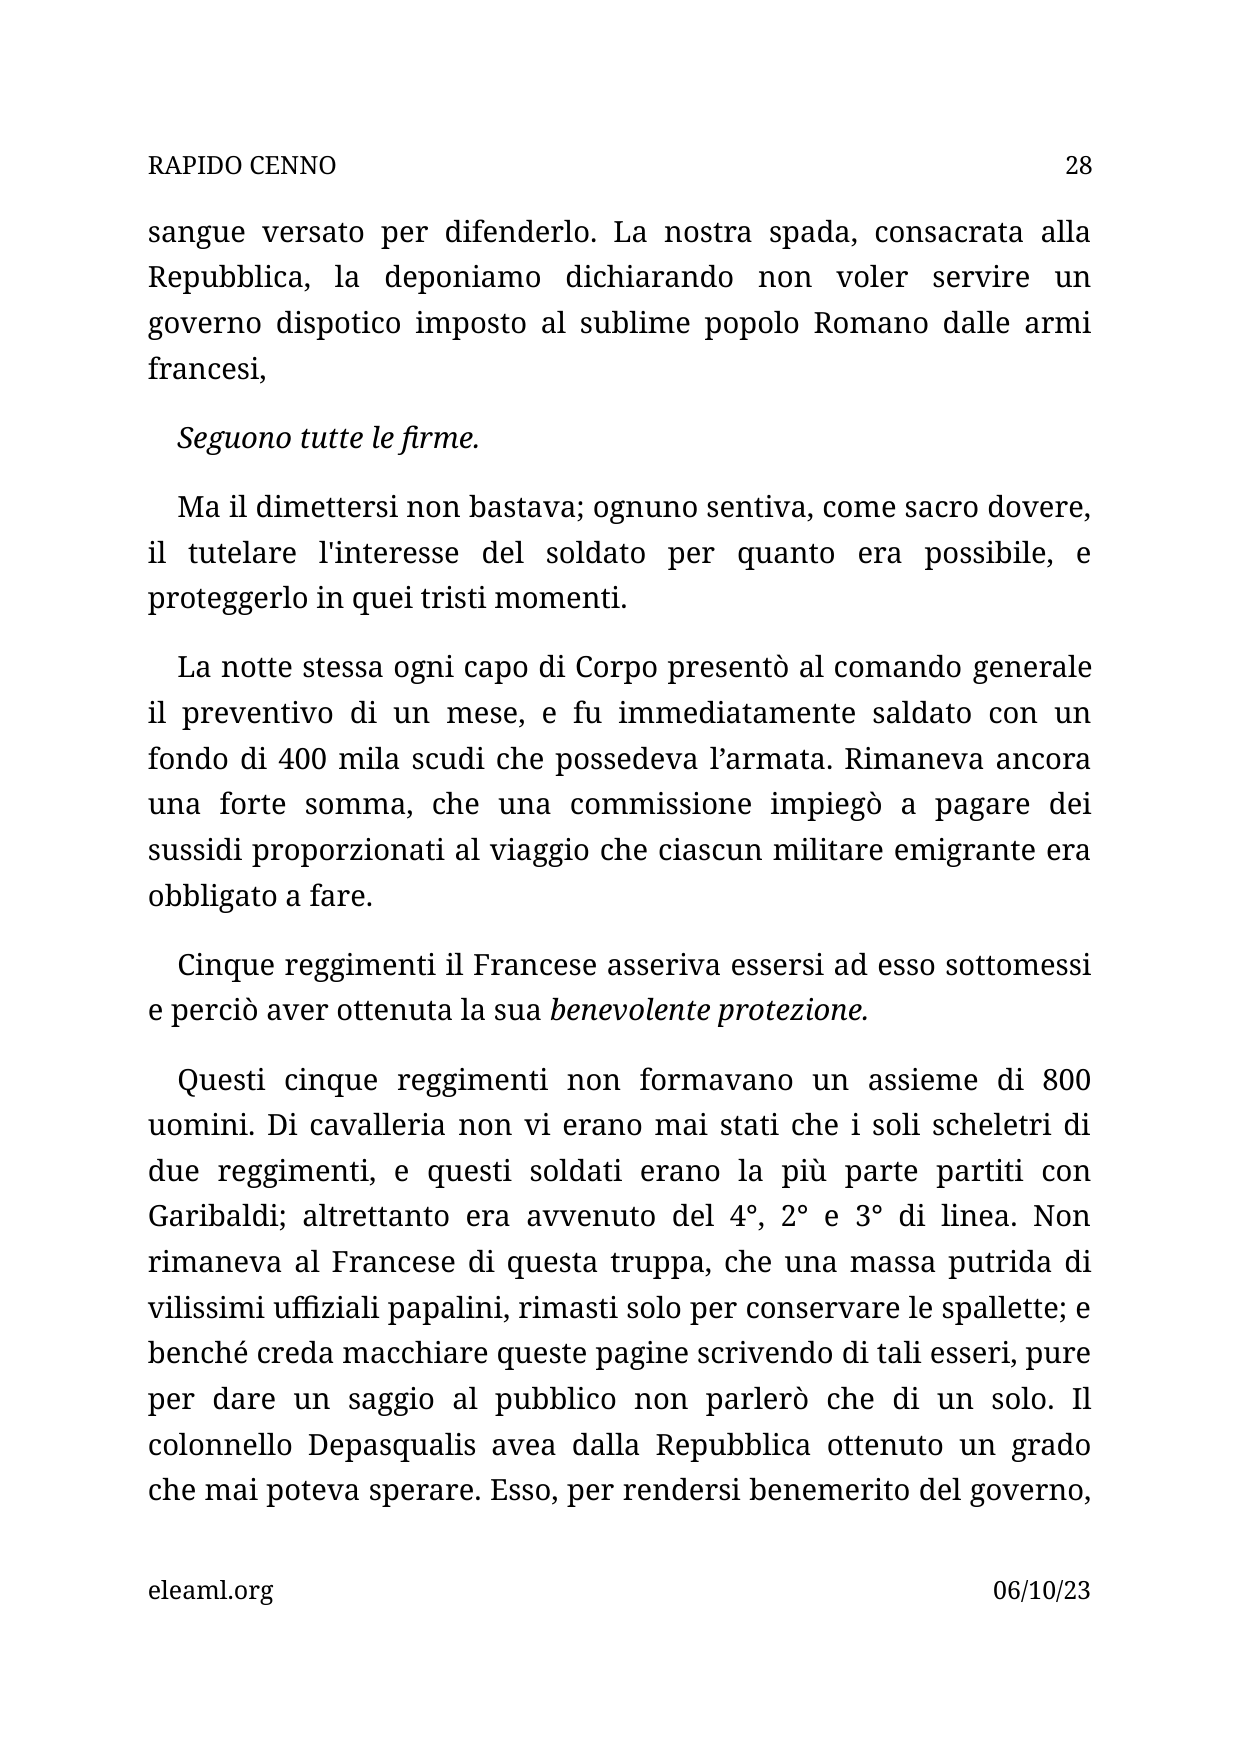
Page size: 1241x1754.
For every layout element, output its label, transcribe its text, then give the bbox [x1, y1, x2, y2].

text Seguono tutte le firme. [148, 417, 1093, 457]
text Ma il dimettersi non bastava; ognuno sentiva, come sacro dovere, il tutelare l'interesse del soldato per quanto era possibile, e proteggerlo in quei tristi momenti. [148, 486, 1093, 617]
text La notte stessa ogni capo di Corpo presentò al comando generale il preventivo di un mese, e fu immediatamente saldato con un fondo di 400 mila scudi che possedeva l’armata. Rimaneva ancora una forte somma, che una commissione impiegò a pagare dei sussidi proporzionati al viaggio che ciascun militare emigrante era obbligato a fare. [148, 647, 1093, 914]
text Questi cinque reggimenti non formavano un assieme di 800 uomini. Di cavalleria non vi erano mai stati che i soli scheletri di due reggimenti, e questi soldati erano la più parte partiti con Garibaldi; altrettanto era avvenuto del 4°, 2° e 3° di linea. Non rimaneva al Francese di questa truppa, che una massa putrida di vilissimi uffiziali papalini, rimasti solo per conservare le spallette; e benché creda macchiare queste pagine scrivendo di tali esseri, pure per dare un saggio al pubblico non parlerò che di un solo. Il colonnello Depasqualis avea dalla Repubblica ottenuto un grado che mai poteva sperare. Esso, per rendersi benemerito del governo, [148, 1059, 1093, 1509]
text Cinque reggimenti il Francese asseriva essersi ad esso sottomessi e perciò aver ottenuta la sua benevolente protezione. [148, 944, 1093, 1029]
text sangue versato per difenderlo. La nostra spada, consacrata alla Repubblica, la deponiamo dichiarando non voler servire un governo dispotico imposto al sublime popolo Romano dalle armi francesi, [148, 211, 1093, 388]
